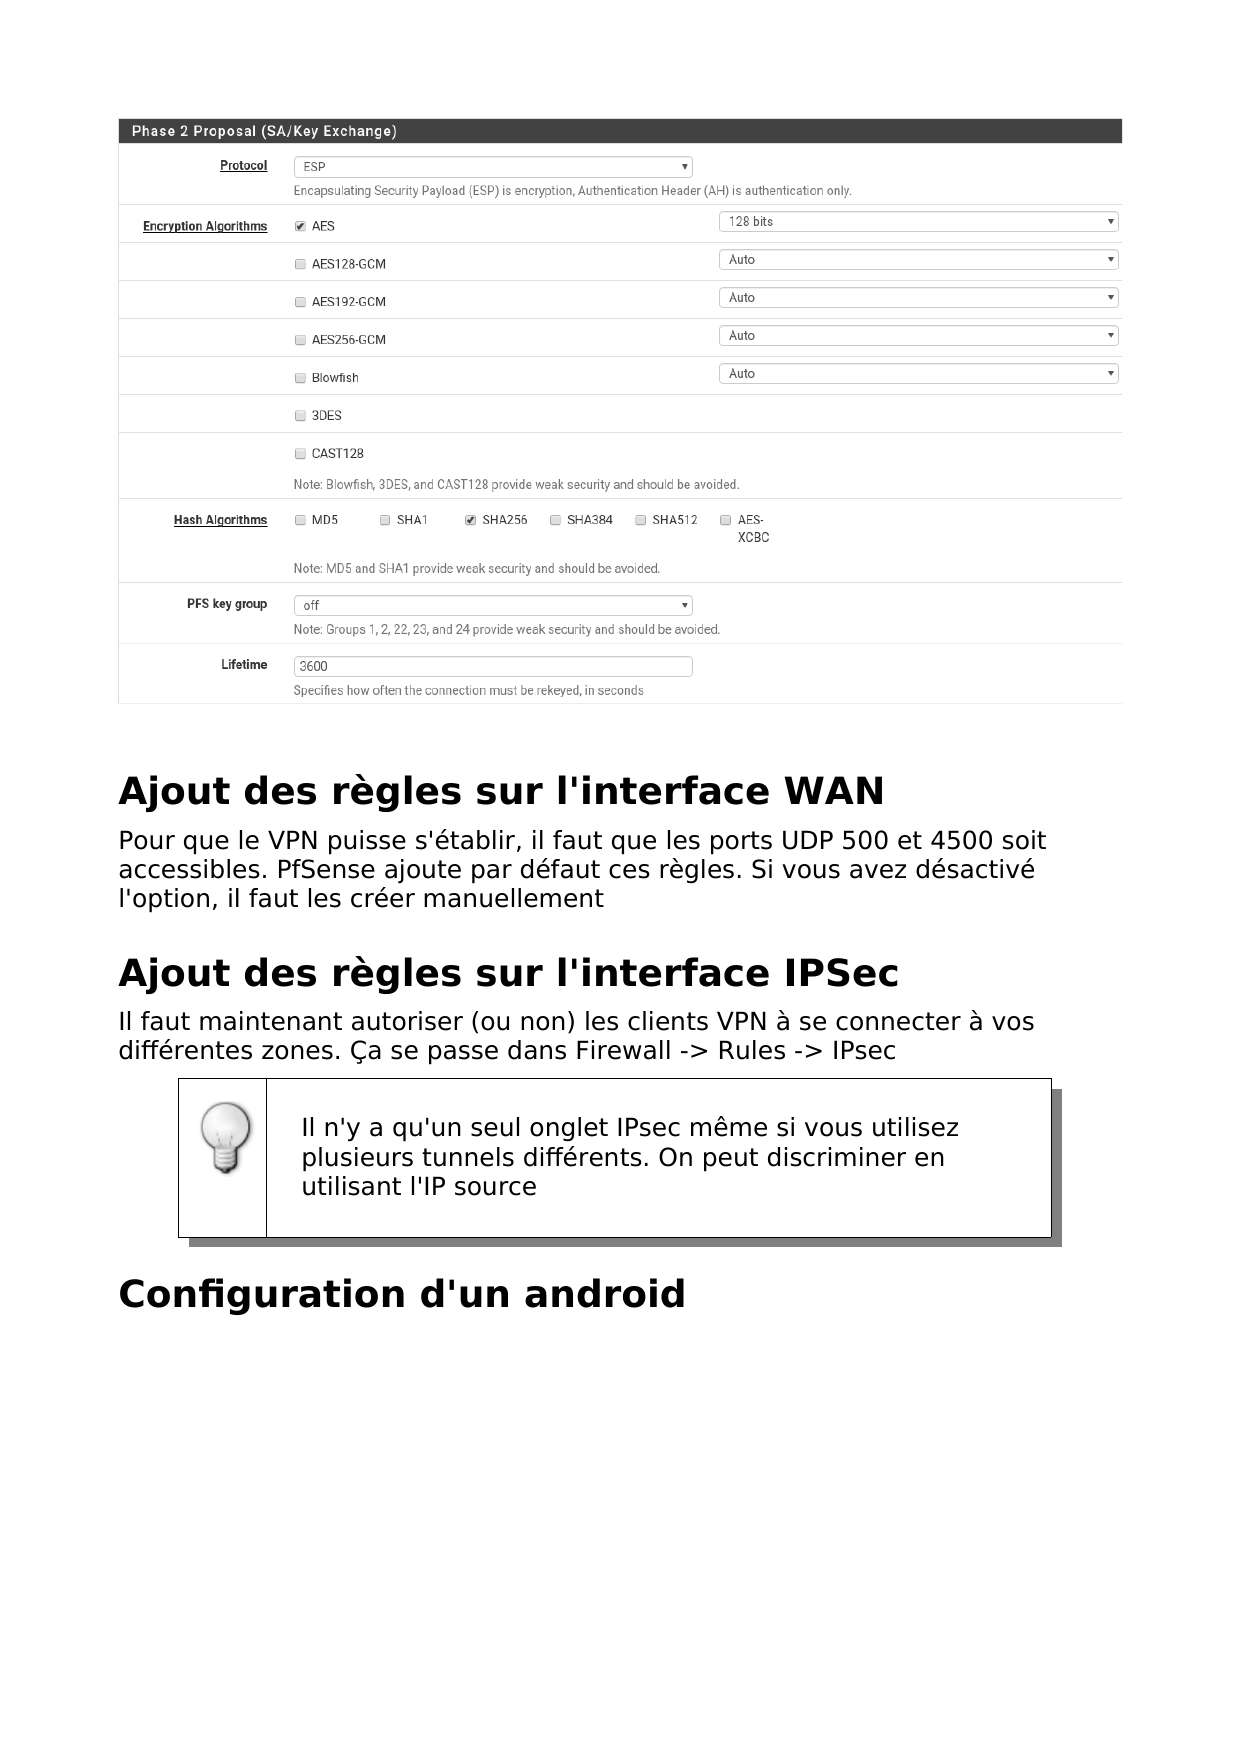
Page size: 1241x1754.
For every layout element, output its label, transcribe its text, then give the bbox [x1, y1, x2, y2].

text Pour que le VPN puisse s'établir, il faut que les ports UDP 500 et 4500 soit accessibles. PfSense ajoute par défaut ces règles. Si vous avez désactivé l'option, il faut les créer manuellement [118, 826, 1122, 914]
subtitle Ajout des règles sur l'interface WAN [118, 770, 1122, 814]
table_header [179, 1079, 266, 1237]
subtitle Configuration d'un android [118, 1272, 1122, 1316]
text Il faut maintenant autoriser (ou non) les clients VPN à se connecter à vos différentes zones. Ça se passe dans Firewall -> Rules -> IPsec [118, 1007, 1122, 1066]
picture [190, 1101, 266, 1177]
table_header Il n'y a qu'un seul onglet IPsec même si vous utilisez plusieurs tunnels différents. On peut discriminer en utilisant l'IP source [267, 1079, 1051, 1237]
picture [118, 118, 1123, 704]
subtitle Ajout des règles sur l'interface IPSec [118, 951, 1122, 995]
